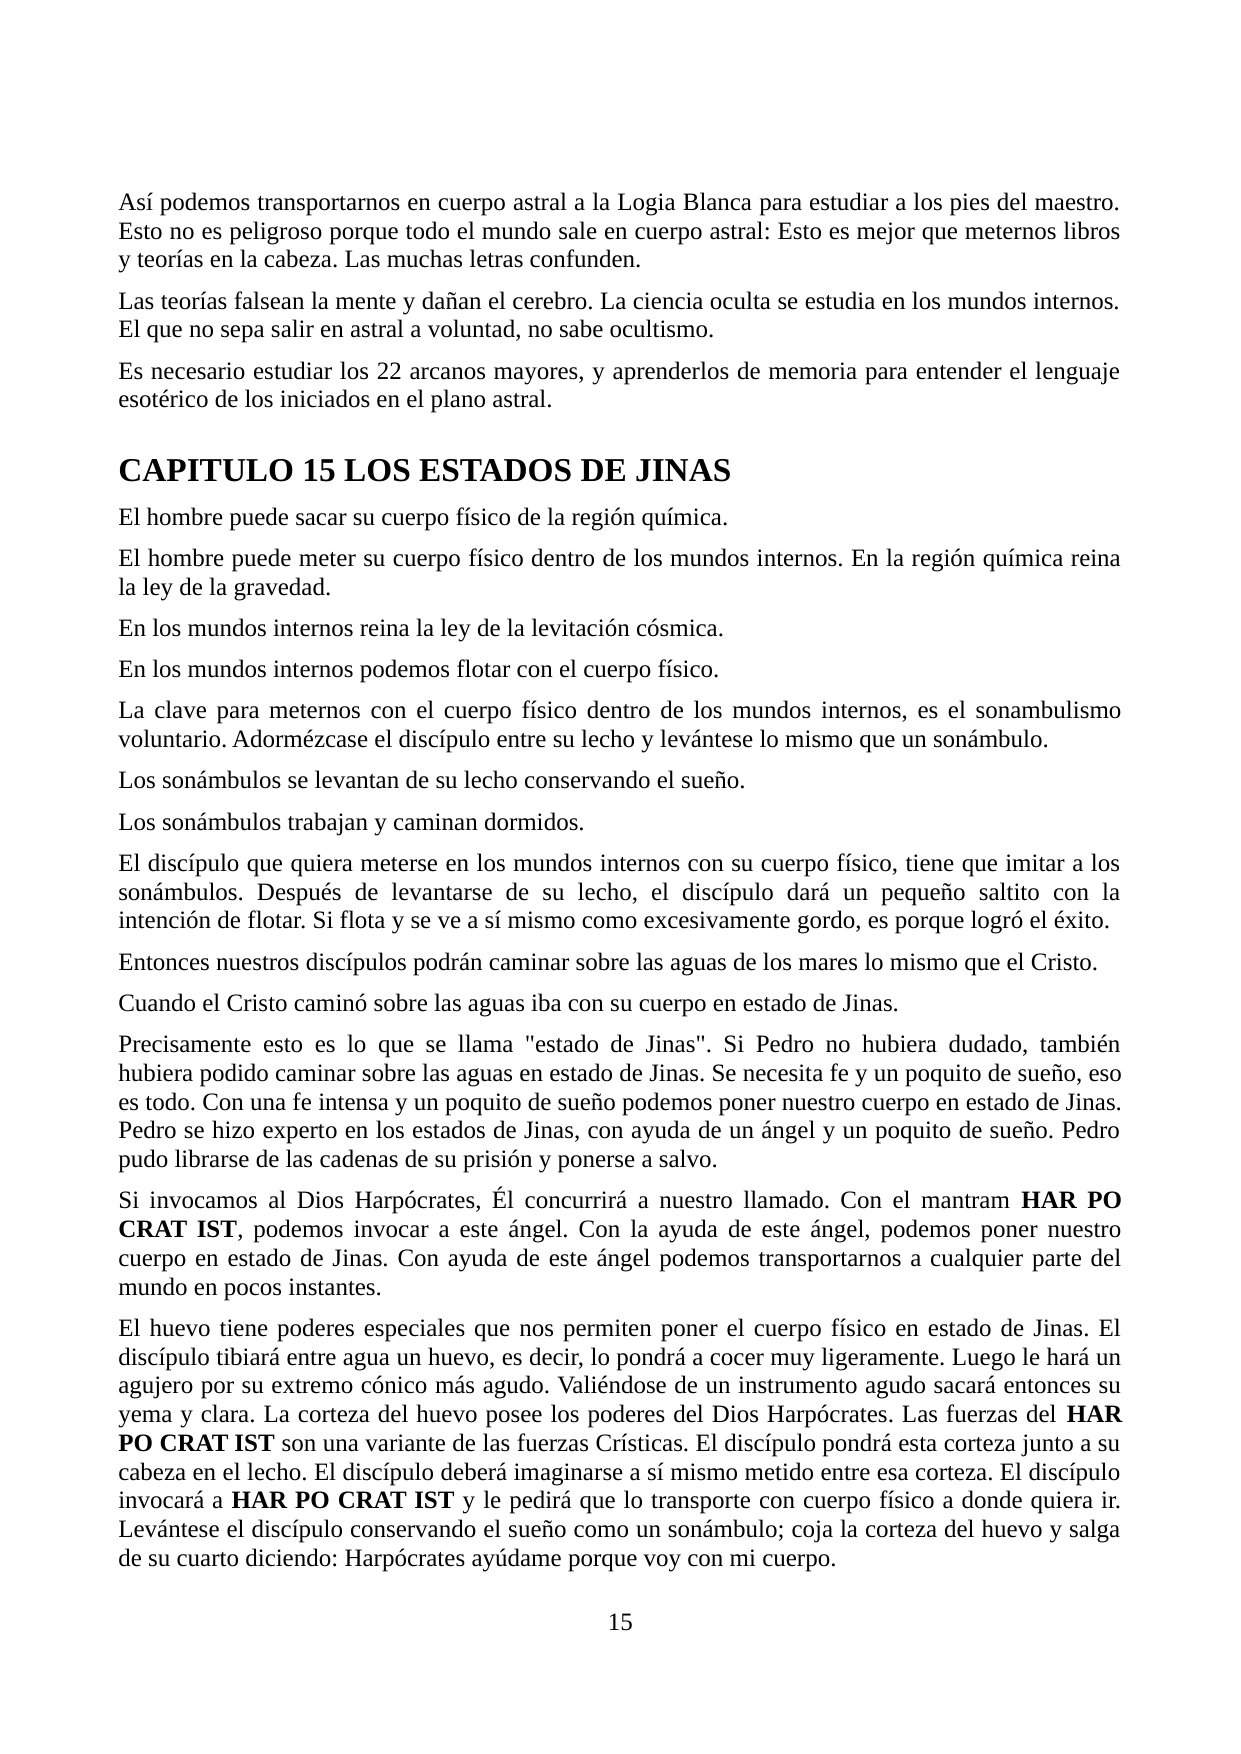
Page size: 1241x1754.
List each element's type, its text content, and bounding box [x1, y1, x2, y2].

text El huevo tiene poderes especiales que nos permiten poner el cuerpo físico en estado de Jinas. El discípulo tibiará entre agua un huevo, es decir, lo pondrá a cocer muy ligeramente. Luego le hará un agujero por su extremo cónico más agudo. Valiéndose de un instrumento agudo sacará entonces su yema y clara. La corteza del huevo posee los poderes del Dios Harpócrates. Las fuerzas del HAR PO CRAT IST son una variante de las fuerzas Crísticas. El discípulo pondrá esta corteza junto a su cabeza en el lecho. El discípulo deberá imaginarse a sí mismo metido entre esa corteza. El discípulo invocará a HAR PO CRAT IST y le pedirá que lo transporte con cuerpo físico a donde quiera ir. Levántese el discípulo conservando el sueño como un sonámbulo; coja la corteza del huevo y salga de su cuarto diciendo: Harpócrates ayúdame porque voy con mi cuerpo. [118, 1313, 1122, 1572]
text El hombre puede meter su cuerpo físico dentro de los mundos internos. En la región química reina la ley de la gravedad. [118, 543, 1122, 600]
text La clave para meternos con el cuerpo físico dentro de los mundos internos, es el sonambulismo voluntario. Adormézcase el discípulo entre su lecho y levántese lo mismo que un sonámbulo. [118, 695, 1122, 753]
text Entonces nuestros discípulos podrán caminar sobre las aguas de los mares lo mismo que el Cristo. [118, 947, 1122, 975]
text Así podemos transportarnos en cuerpo astral a la Logia Blanca para estudiar a los pies del maestro. Esto no es peligroso porque todo el mundo sale en cuerpo astral: Esto es mejor que meternos libros y teorías en la cabeza. Las muchas letras confunden. [118, 187, 1122, 273]
text El discípulo que quiera meterse en los mundos internos con su cuerpo físico, tiene que imitar a los sonámbulos. Después de levantarse de su lecho, el discípulo dará un pequeño saltito con la intención de flotar. Si flota y se ve a sí mismo como excesivamente gordo, es porque logró el éxito. [118, 848, 1122, 934]
text Los sonámbulos trabajan y caminan dormidos. [118, 807, 1122, 835]
text En los mundos internos podemos flotar con el cuerpo físico. [118, 654, 1122, 683]
text Cuando el Cristo caminó sobre las aguas iba con su cuerpo en estado de Jinas. [118, 988, 1122, 1017]
text Es necesario estudiar los 22 arcanos mayores, y aprenderlos de memoria para entender el lenguaje esotérico de los iniciados en el plano astral. [118, 356, 1122, 413]
text Las teorías falsean la mente y dañan el cerebro. La ciencia oculta se estudia en los mundos internos. El que no sepa salir en astral a voluntad, no sabe ocultismo. [118, 286, 1122, 343]
text Si invocamos al Dios Harpócrates, Él concurrirá a nuestro llamado. Con el mantram HAR PO CRAT IST, podemos invocar a este ángel. Con la ayuda de este ángel, podemos poner nuestro cuerpo en estado de Jinas. Con ayuda de este ángel podemos transportarnos a cualquier parte del mundo en pocos instantes. [118, 1185, 1122, 1300]
text En los mundos internos reina la ley de la levitación cósmica. [118, 613, 1122, 642]
text Precisamente esto es lo que se llama "estado de Jinas". Si Pedro no hubiera dudado, también hubiera podido caminar sobre las aguas en estado de Jinas. Se necesita fe y un poquito de sueño, eso es todo. Con una fe intensa y un poquito de sueño podemos poner nuestro cuerpo en estado de Jinas. Pedro se hizo experto en los estados de Jinas, con ayuda de un ángel y un poquito de sueño. Pedro pudo librarse de las cadenas de su prisión y ponerse a salvo. [118, 1029, 1122, 1173]
subtitle CAPITULO 15 LOS ESTADOS DE JINAS [118, 451, 1122, 489]
text Los sonámbulos se levantan de su lecho conservando el sueño. [118, 765, 1122, 794]
text El hombre puede sacar su cuerpo físico de la región química. [118, 502, 1122, 530]
